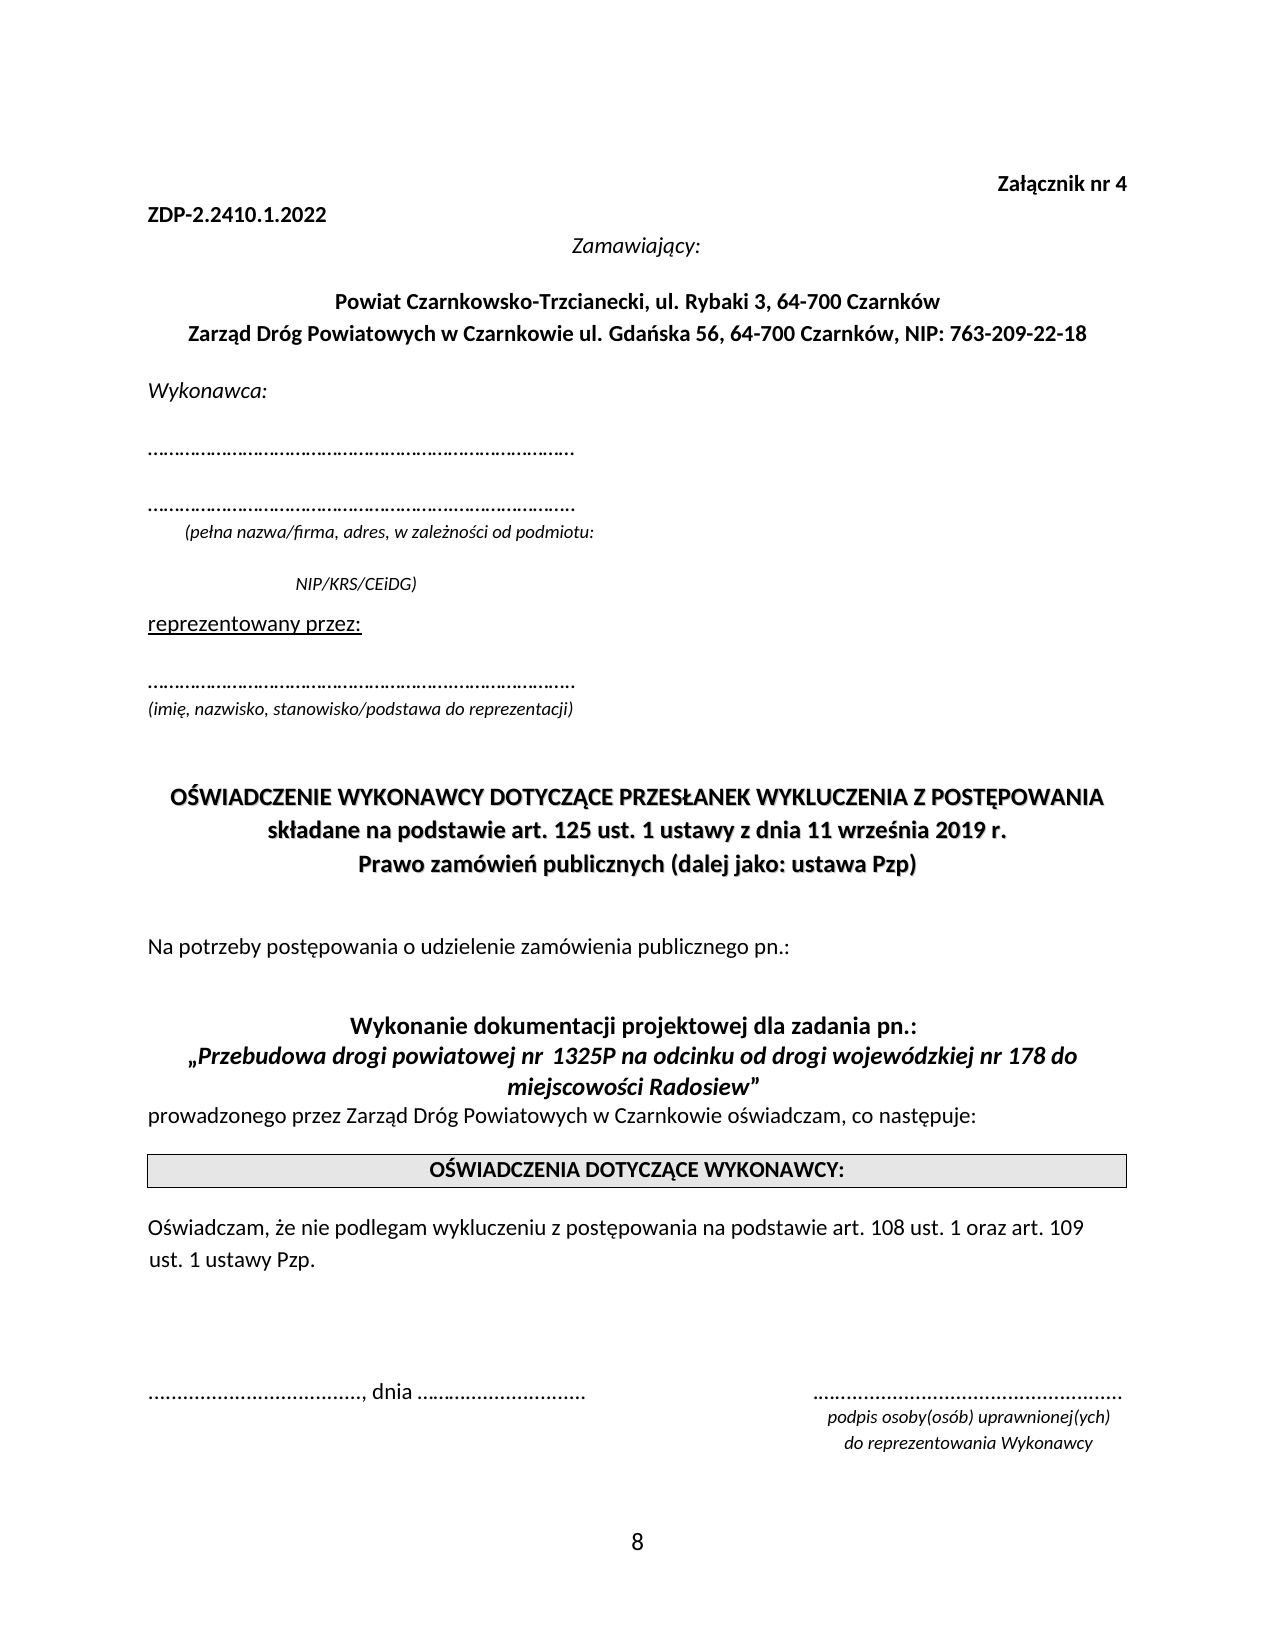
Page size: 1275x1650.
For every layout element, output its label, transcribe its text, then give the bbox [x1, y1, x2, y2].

text ………………………………………………….………………….. [148, 666, 664, 694]
text Wykonanie dokumentacji projektowej dla zadania pn.: [148, 1010, 1120, 1040]
text do reprezentowania Wykonawcy [148, 1431, 1127, 1454]
text (pełna nazwa/firma, adres, w zależności od podmiotu: [148, 521, 738, 569]
text ……………………………………………………………………… [148, 433, 1127, 461]
text Wykonawca: [148, 376, 1127, 404]
text ZDP-2.2410.1.2022 [148, 200, 1127, 228]
text „Przebudowa drogi powiatowej nr 1325P na odcinku od drogi wojewódzkiej nr 178 do miejscowości Radosiew” [148, 1040, 1119, 1101]
table_header OŚWIADCZENIA DOTYCZĄCE WYKONAWCY: [148, 1155, 1126, 1187]
text OŚWIADCZENIE WYKONAWCY DOTYCZĄCE PRZESŁANEK WYKLUCZENIA Z POSTĘPOWANIA [148, 781, 1127, 811]
text ....................................., dnia ………..................... .….................................................. [148, 1377, 1127, 1405]
text prowadzonego przez Zarząd Dróg Powiatowych w Czarnkowie oświadczam, co następuje: [148, 1101, 1131, 1129]
text (imię, nazwisko, stanowisko/podstawa do reprezentacji) [148, 697, 665, 720]
text ………………………………………………….………………….. [148, 489, 1127, 517]
text Zamawiający: [148, 231, 1127, 259]
text składane na podstawie art. 125 ust. 1 ustawy z dnia 11 września 2019 r. [148, 814, 1127, 845]
text reprezentowany przez: [148, 609, 1127, 637]
text Załącznik nr 4 [148, 169, 1127, 197]
text Oświadczam, że nie podlegam wykluczeniu z postępowania na podstawie art. 108 ust. 1 oraz art. 109 ust. 1 ustawy Pzp. [148, 1213, 1127, 1273]
text Prawo zamówień publicznych (dalej jako: ustawa Pzp) [148, 848, 1127, 879]
text podpis osoby(osób) uprawnionej(ych) [812, 1406, 1127, 1429]
text NIP/KRS/CEiDG) [148, 572, 738, 594]
text Na potrzeby postępowania o udzielenie zamówienia publicznego pn.: [148, 932, 1131, 960]
text Powiat Czarnkowsko-Trzcianecki, ul. Rybaki 3, 64-700 Czarnków Zarząd Dróg Powiatowych w Czarnkowie ul. Gdańska 56, 64‑700 Czarnków, NIP: 763-209-22-18 [148, 287, 1127, 347]
